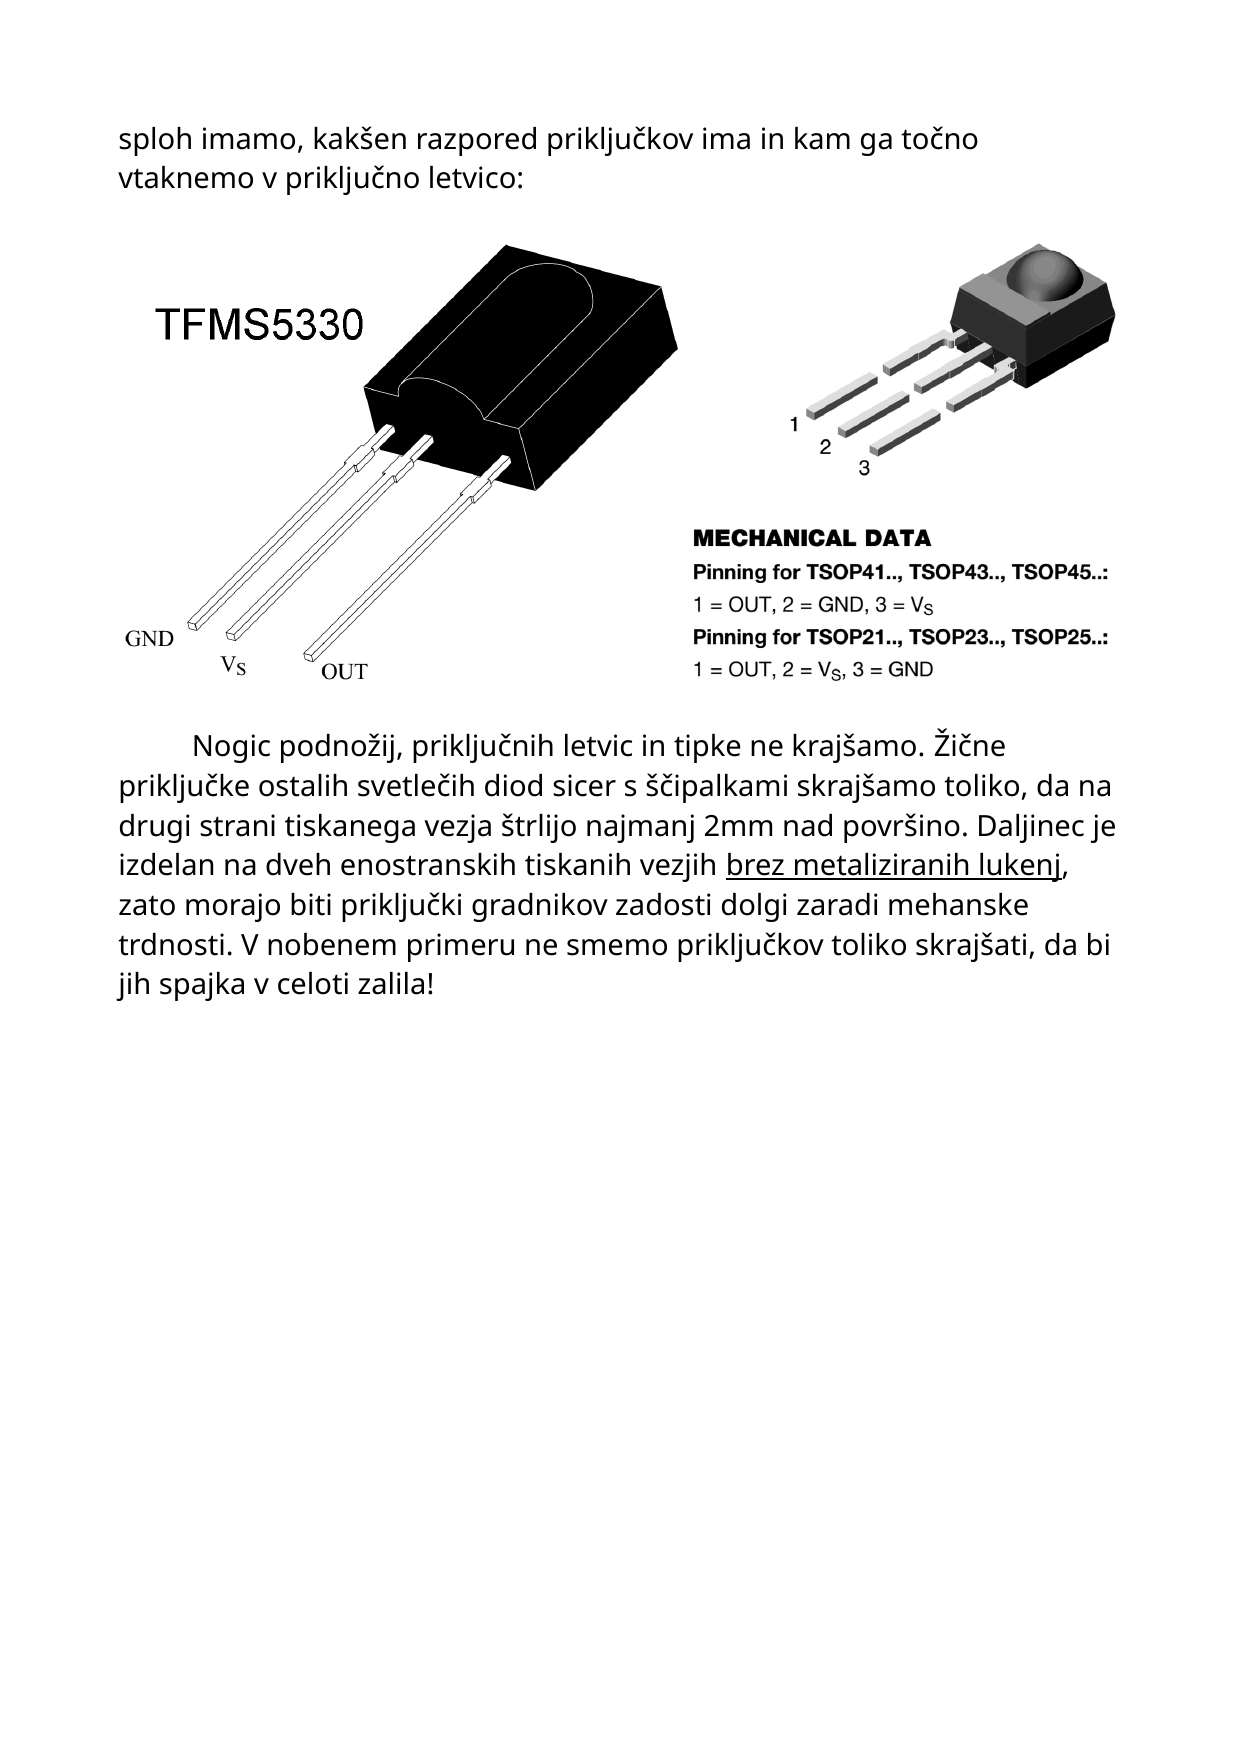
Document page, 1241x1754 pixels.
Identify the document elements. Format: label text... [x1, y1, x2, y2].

text sploh imamo, kakšen razpored priključkov ima in kam ga točno vtaknemo v priključno letvico: [118, 118, 1122, 197]
text Nogic podnožij, priključnih letvic in tipke ne krajšamo. Žične priključke ostalih svetlečih diod sicer s ščipalkami skrajšamo toliko, da na drugi strani tiskanega vezja štrlijo najmanj 2mm nad površino. Daljinec je izdelan na dveh enostranskih tiskanih vezjih brez metaliziranih lukenj, zato morajo biti priključki gradnikov zadosti dolgi zaradi mehanske trdnosti. V nobenem primeru ne smemo priključkov toliko skrajšati, da bi jih spajka v celoti zalila! [118, 725, 1122, 1003]
picture [118, 237, 1122, 686]
